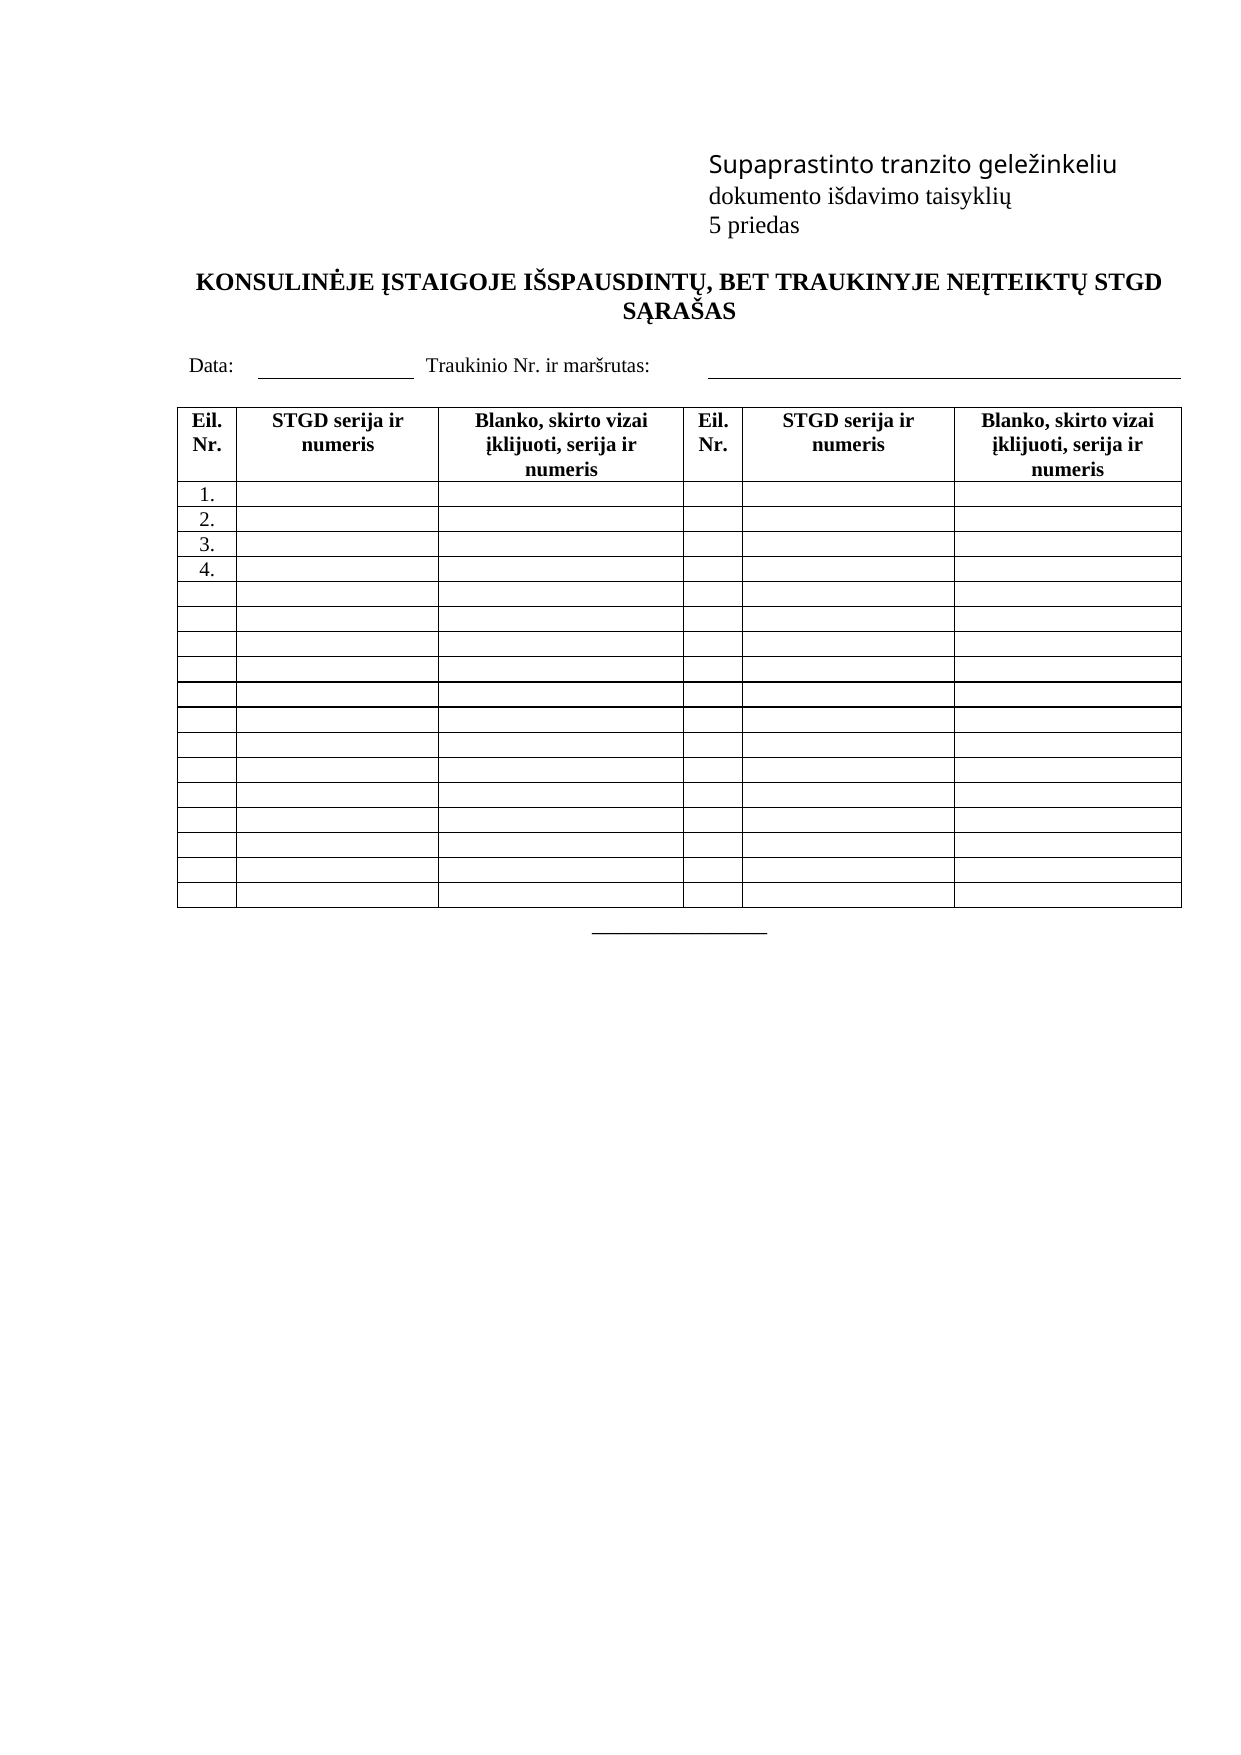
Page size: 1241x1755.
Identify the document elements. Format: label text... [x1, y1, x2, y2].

table_cell [955, 557, 1181, 581]
table_cell [743, 883, 954, 907]
table_cell [237, 557, 438, 581]
table_cell [743, 708, 954, 732]
table_cell [439, 482, 683, 506]
table_cell [743, 482, 954, 506]
table_cell [439, 758, 683, 782]
table_cell [178, 708, 236, 732]
table_cell [743, 808, 954, 832]
table_cell [684, 507, 742, 531]
text Supaprastinto tranzito geležinkeliu [177, 147, 1181, 181]
table_cell [237, 708, 438, 732]
table_cell [684, 532, 742, 556]
table_cell [439, 683, 683, 706]
text dokumento išdavimo taisyklių [177, 181, 1181, 210]
table_cell [439, 607, 683, 631]
table_cell [439, 507, 683, 531]
table_cell [237, 532, 438, 556]
table_cell [237, 808, 438, 832]
table_cell [178, 883, 236, 907]
table_cell [955, 683, 1181, 706]
table_cell [178, 858, 236, 882]
table_cell [955, 657, 1181, 681]
table_cell [955, 582, 1181, 606]
text KONSULINĖJE ĮSTAIGOJE IŠSPAUSDINTŲ, BET TRAUKINYJE NEĮTEIKTŲ STGD SĄRAŠAS [177, 267, 1181, 325]
table_cell [439, 858, 683, 882]
table_cell [955, 482, 1181, 506]
table_cell [439, 557, 683, 581]
table_header Blanko, skirto vizai įklijuoti, serija ir numeris [439, 408, 683, 481]
table_cell [743, 532, 954, 556]
table_cell [178, 758, 236, 782]
table_cell [743, 507, 954, 531]
table_cell [955, 632, 1181, 656]
table_cell [439, 833, 683, 857]
table_cell [439, 632, 683, 656]
table_cell [439, 582, 683, 606]
table_cell [237, 632, 438, 656]
table_cell [684, 607, 742, 631]
table_cell [684, 657, 742, 681]
table_cell [684, 482, 742, 506]
table_cell 3. [178, 532, 236, 556]
table_cell [684, 683, 742, 706]
table_cell [684, 733, 742, 757]
table_header STGD serija ir numeris [237, 408, 438, 481]
table_cell [178, 783, 236, 807]
table_cell [743, 582, 954, 606]
table_cell 4. [178, 557, 236, 581]
table_cell [743, 657, 954, 681]
table_cell [743, 858, 954, 882]
table_cell [237, 783, 438, 807]
table_header Eil. Nr. [178, 408, 236, 481]
table_cell [684, 783, 742, 807]
table_header [258, 354, 414, 377]
table_cell [237, 582, 438, 606]
table_cell [237, 883, 438, 907]
table_cell [237, 482, 438, 506]
table_cell [684, 833, 742, 857]
table_cell [439, 708, 683, 732]
table_cell [955, 858, 1181, 882]
table_cell [178, 582, 236, 606]
table_cell [439, 883, 683, 907]
table_cell [955, 783, 1181, 807]
table_cell [743, 607, 954, 631]
table_cell [439, 808, 683, 832]
table_header Traukinio Nr. ir maršrutas: [414, 354, 707, 377]
table_cell 1. [178, 482, 236, 506]
table_cell [237, 683, 438, 706]
table_cell 2. [178, 507, 236, 531]
table_cell [955, 733, 1181, 757]
table_cell [178, 657, 236, 681]
table_cell [439, 532, 683, 556]
table_cell [237, 833, 438, 857]
table_header STGD serija ir numeris [743, 408, 954, 481]
table_cell [237, 507, 438, 531]
table_cell [178, 808, 236, 832]
text ______________ [177, 908, 1181, 937]
table_cell [178, 632, 236, 656]
table_header Blanko, skirto vizai įklijuoti, serija ir numeris [955, 408, 1181, 481]
table_cell [439, 733, 683, 757]
table_cell [743, 632, 954, 656]
table_header [708, 354, 1181, 377]
table_cell [955, 883, 1181, 907]
table_cell [237, 733, 438, 757]
table_header Eil. Nr. [684, 408, 742, 481]
table_cell [955, 833, 1181, 857]
table_cell [237, 607, 438, 631]
table_cell [237, 657, 438, 681]
table_cell [955, 758, 1181, 782]
table_cell [955, 708, 1181, 732]
table_cell [743, 758, 954, 782]
text 5 priedas [177, 210, 1181, 238]
table_cell [955, 808, 1181, 832]
table_cell [439, 783, 683, 807]
table_cell [743, 833, 954, 857]
table_cell [684, 758, 742, 782]
table_cell [955, 507, 1181, 531]
table_cell [684, 883, 742, 907]
table_cell [178, 607, 236, 631]
table_cell [955, 607, 1181, 631]
table_cell [684, 708, 742, 732]
table_cell [178, 833, 236, 857]
table_cell [178, 683, 236, 706]
table_cell [743, 557, 954, 581]
table_cell [237, 758, 438, 782]
table_cell [237, 858, 438, 882]
table_cell [955, 532, 1181, 556]
table_header Data: [177, 354, 258, 377]
table_cell [684, 808, 742, 832]
table_cell [743, 783, 954, 807]
table_cell [684, 632, 742, 656]
table_cell [684, 858, 742, 882]
table_cell [178, 733, 236, 757]
table_cell [743, 683, 954, 706]
table_cell [684, 557, 742, 581]
table_cell [743, 733, 954, 757]
table_cell [684, 582, 742, 606]
table_cell [439, 657, 683, 681]
